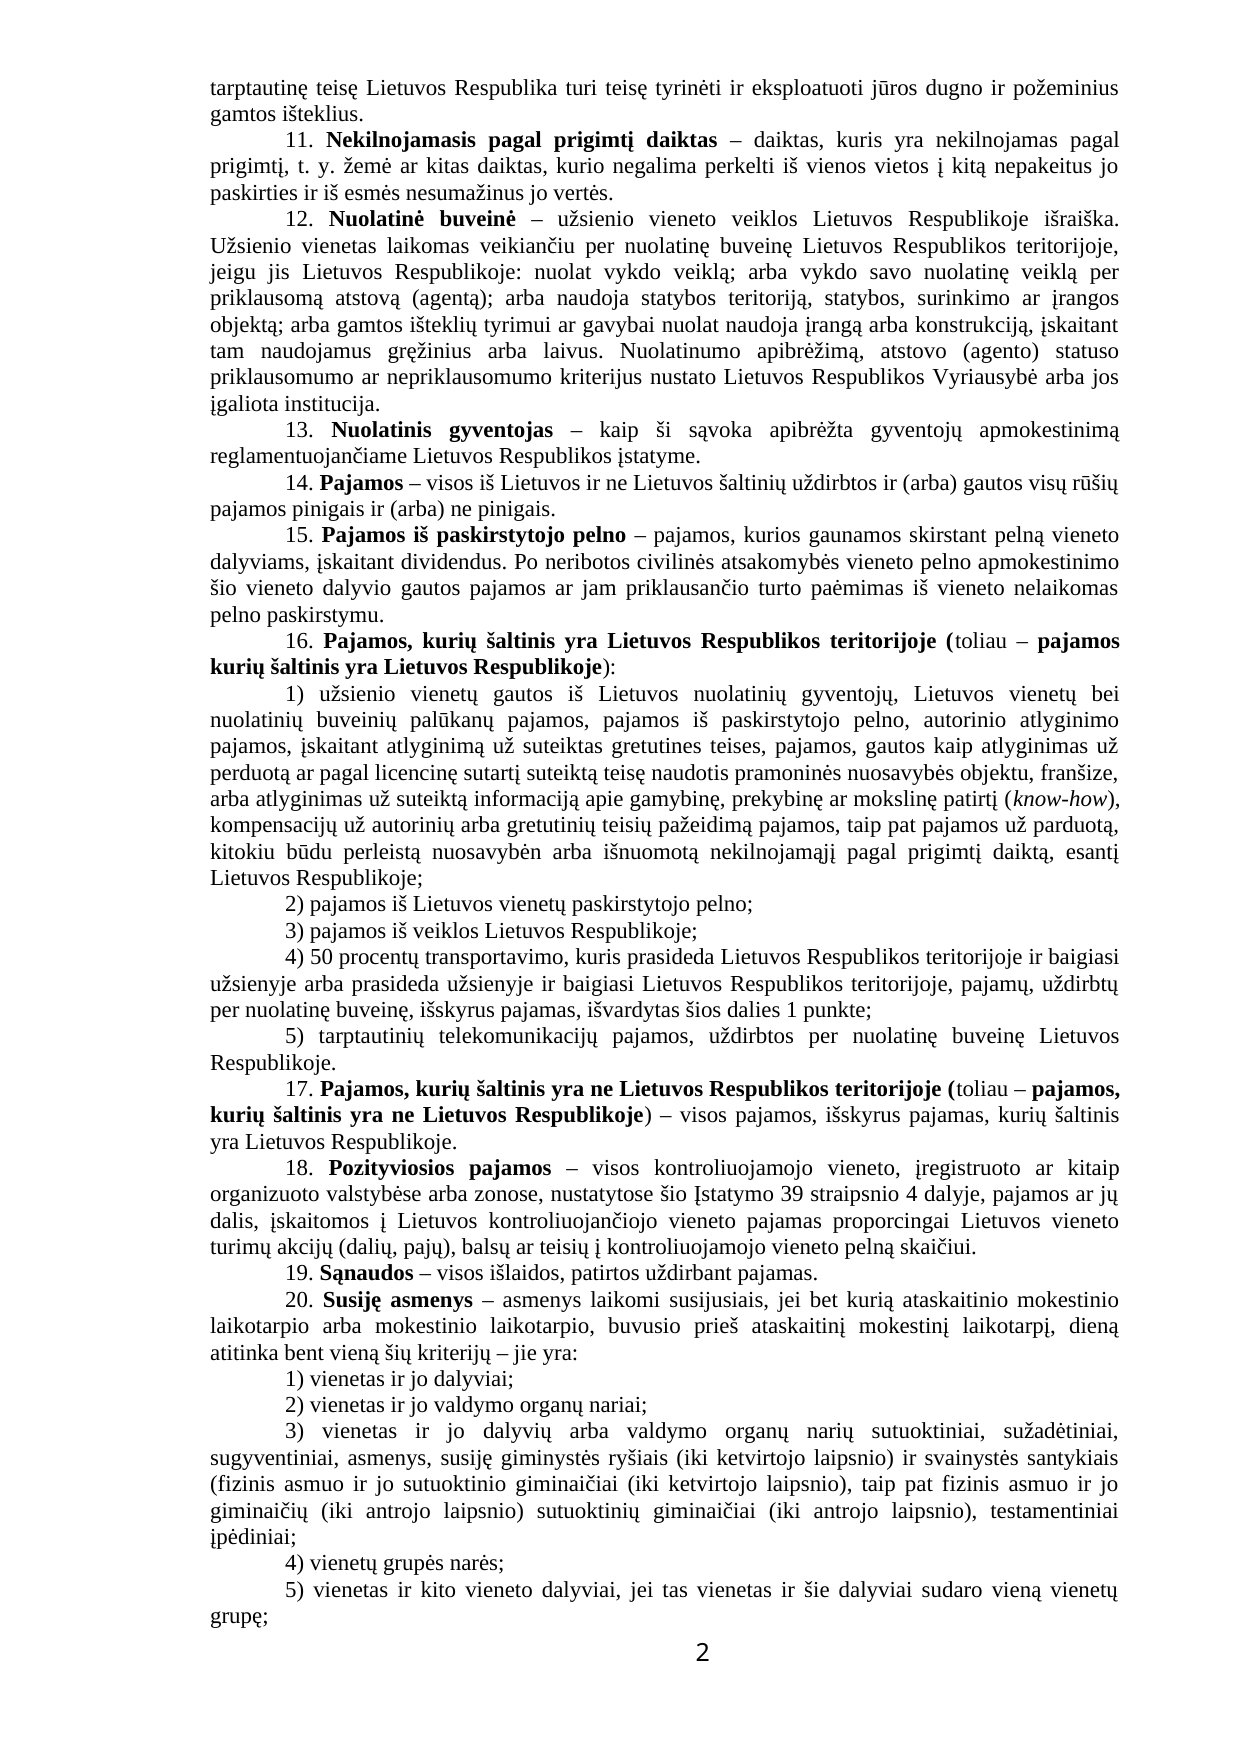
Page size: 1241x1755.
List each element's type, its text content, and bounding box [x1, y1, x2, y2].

text 17. Pajamos, kurių šaltinis yra ne Lietuvos Respublikos teritorijoje (toliau – pajamos, kurių šaltinis yra ne Lietuvos Respublikoje) – visos pajamos, išskyrus pajamas, kurių šaltinis yra Lietuvos Respublikoje. [210, 1075, 1120, 1154]
text 20. Susiję asmenys – asmenys laikomi susijusiais, jei bet kurią ataskaitinio mokestinio laikotarpio arba mokestinio laikotarpio, buvusio prieš ataskaitinį mokestinį laikotarpį, dieną atitinka bent vieną šių kriterijų – jie yra: [210, 1286, 1120, 1365]
text 4) 50 procentų transportavimo, kuris prasideda Lietuvos Respublikos teritorijoje ir baigiasi užsienyje arba prasideda užsienyje ir baigiasi Lietuvos Respublikos teritorijoje, pajamų, uždirbtų per nuolatinę buveinę, išskyrus pajamas, išvardytas šios dalies 1 punkte; [210, 943, 1120, 1022]
text 2) vienetas ir jo valdymo organų nariai; [210, 1391, 1120, 1418]
text tarptautinę teisę Lietuvos Respublika turi teisę tyrinėti ir eksploatuoti jūros dugno ir požeminius gamtos išteklius. [210, 73, 1120, 126]
text 3) vienetas ir jo dalyvių arba valdymo organų narių sutuoktiniai, sužadėtiniai, sugyventiniai, asmenys, susiję giminystės ryšiais (iki ketvirtojo laipsnio) ir svainystės santykiais (fizinis asmuo ir jo sutuoktinio giminaičiai (iki ketvirtojo laipsnio), taip pat fizinis asmuo ir jo giminaičių (iki antrojo laipsnio) sutuoktinių giminaičiai (iki antrojo laipsnio), testamentiniai įpėdiniai; [210, 1418, 1120, 1549]
text 2) pajamos iš Lietuvos vienetų paskirstytojo pelno; [210, 891, 1120, 917]
text 5) tarptautinių telekomunikacijų pajamos, uždirbtos per nuolatinę buveinę Lietuvos Respublikoje. [210, 1022, 1120, 1075]
text 5) vienetas ir kito vieneto dalyviai, jei tas vienetas ir šie dalyviai sudaro vieną vienetų grupę; [210, 1576, 1120, 1628]
text 12. Nuolatinė buveinė – užsienio vieneto veiklos Lietuvos Respublikoje išraiška. Užsienio vienetas laikomas veikiančiu per nuolatinę buveinę Lietuvos Respublikos teritorijoje, jeigu jis Lietuvos Respublikoje: nuolat vykdo veiklą; arba vykdo savo nuolatinę veiklą per priklausomą atstovą (agentą); arba naudoja statybos teritoriją, statybos, surinkimo ar įrangos objektą; arba gamtos išteklių tyrimui ar gavybai nuolat naudoja įrangą arba konstrukciją, įskaitant tam naudojamus gręžinius arba laivus. Nuolatinumo apibrėžimą, atstovo (agento) statuso priklausomumo ar nepriklausomumo kriterijus nustato Lietuvos Respublikos Vyriausybė arba jos įgaliota institucija. [210, 205, 1120, 416]
text 4) vienetų grupės narės; [210, 1549, 1120, 1576]
text 1) užsienio vienetų gautos iš Lietuvos nuolatinių gyventojų, Lietuvos vienetų bei nuolatinių buveinių palūkanų pajamos, pajamos iš paskirstytojo pelno, autorinio atlyginimo pajamos, įskaitant atlyginimą už suteiktas gretutines teises, pajamos, gautos kaip atlyginimas už perduotą ar pagal licencinę sutartį suteiktą teisę naudotis pramoninės nuosavybės objektu, franšize, arba atlyginimas už suteiktą informaciją apie gamybinę, prekybinę ar mokslinę patirtį (know-how), kompensacijų už autorinių arba gretutinių teisių pažeidimą pajamos, taip pat pajamos už parduotą, kitokiu būdu perleistą nuosavybėn arba išnuomotą nekilnojamąjį pagal prigimtį daiktą, esantį Lietuvos Respublikoje; [210, 680, 1120, 891]
text 3) pajamos iš veiklos Lietuvos Respublikoje; [210, 917, 1120, 943]
text 18. Pozityviosios pajamos – visos kontroliuojamojo vieneto, įregistruoto ar kitaip organizuoto valstybėse arba zonose, nustatytose šio Įstatymo 39 straipsnio 4 dalyje, pajamos ar jų dalis, įskaitomos į Lietuvos kontroliuojančiojo vieneto pajamas proporcingai Lietuvos vieneto turimų akcijų (dalių, pajų), balsų ar teisių į kontroliuojamojo vieneto pelną skaičiui. [210, 1154, 1120, 1259]
text 1) vienetas ir jo dalyviai; [210, 1365, 1120, 1391]
text 19. Sąnaudos – visos išlaidos, patirtos uždirbant pajamas. [210, 1259, 1120, 1286]
text 15. Pajamos iš paskirstytojo pelno – pajamos, kurios gaunamos skirstant pelną vieneto dalyviams, įskaitant dividendus. Po neribotos civilinės atsakomybės vieneto pelno apmokestinimo šio vieneto dalyvio gautos pajamos ar jam priklausančio turto paėmimas iš vieneto nelaikomas pelno paskirstymu. [210, 522, 1120, 627]
text 16. Pajamos, kurių šaltinis yra Lietuvos Respublikos teritorijoje (toliau – pajamos kurių šaltinis yra Lietuvos Respublikoje): [210, 627, 1120, 680]
text 14. Pajamos – visos iš Lietuvos ir ne Lietuvos šaltinių uždirbtos ir (arba) gautos visų rūšių pajamos pinigais ir (arba) ne pinigais. [210, 469, 1120, 522]
text 13. Nuolatinis gyventojas – kaip ši sąvoka apibrėžta gyventojų apmokestinimą reglamentuojančiame Lietuvos Respublikos įstatyme. [210, 416, 1120, 469]
text 11. Nekilnojamasis pagal prigimtį daiktas – daiktas, kuris yra nekilnojamas pagal prigimtį, t. y. žemė ar kitas daiktas, kurio negalima perkelti iš vienos vietos į kitą nepakeitus jo paskirties ir iš esmės nesumažinus jo vertės. [210, 126, 1120, 205]
